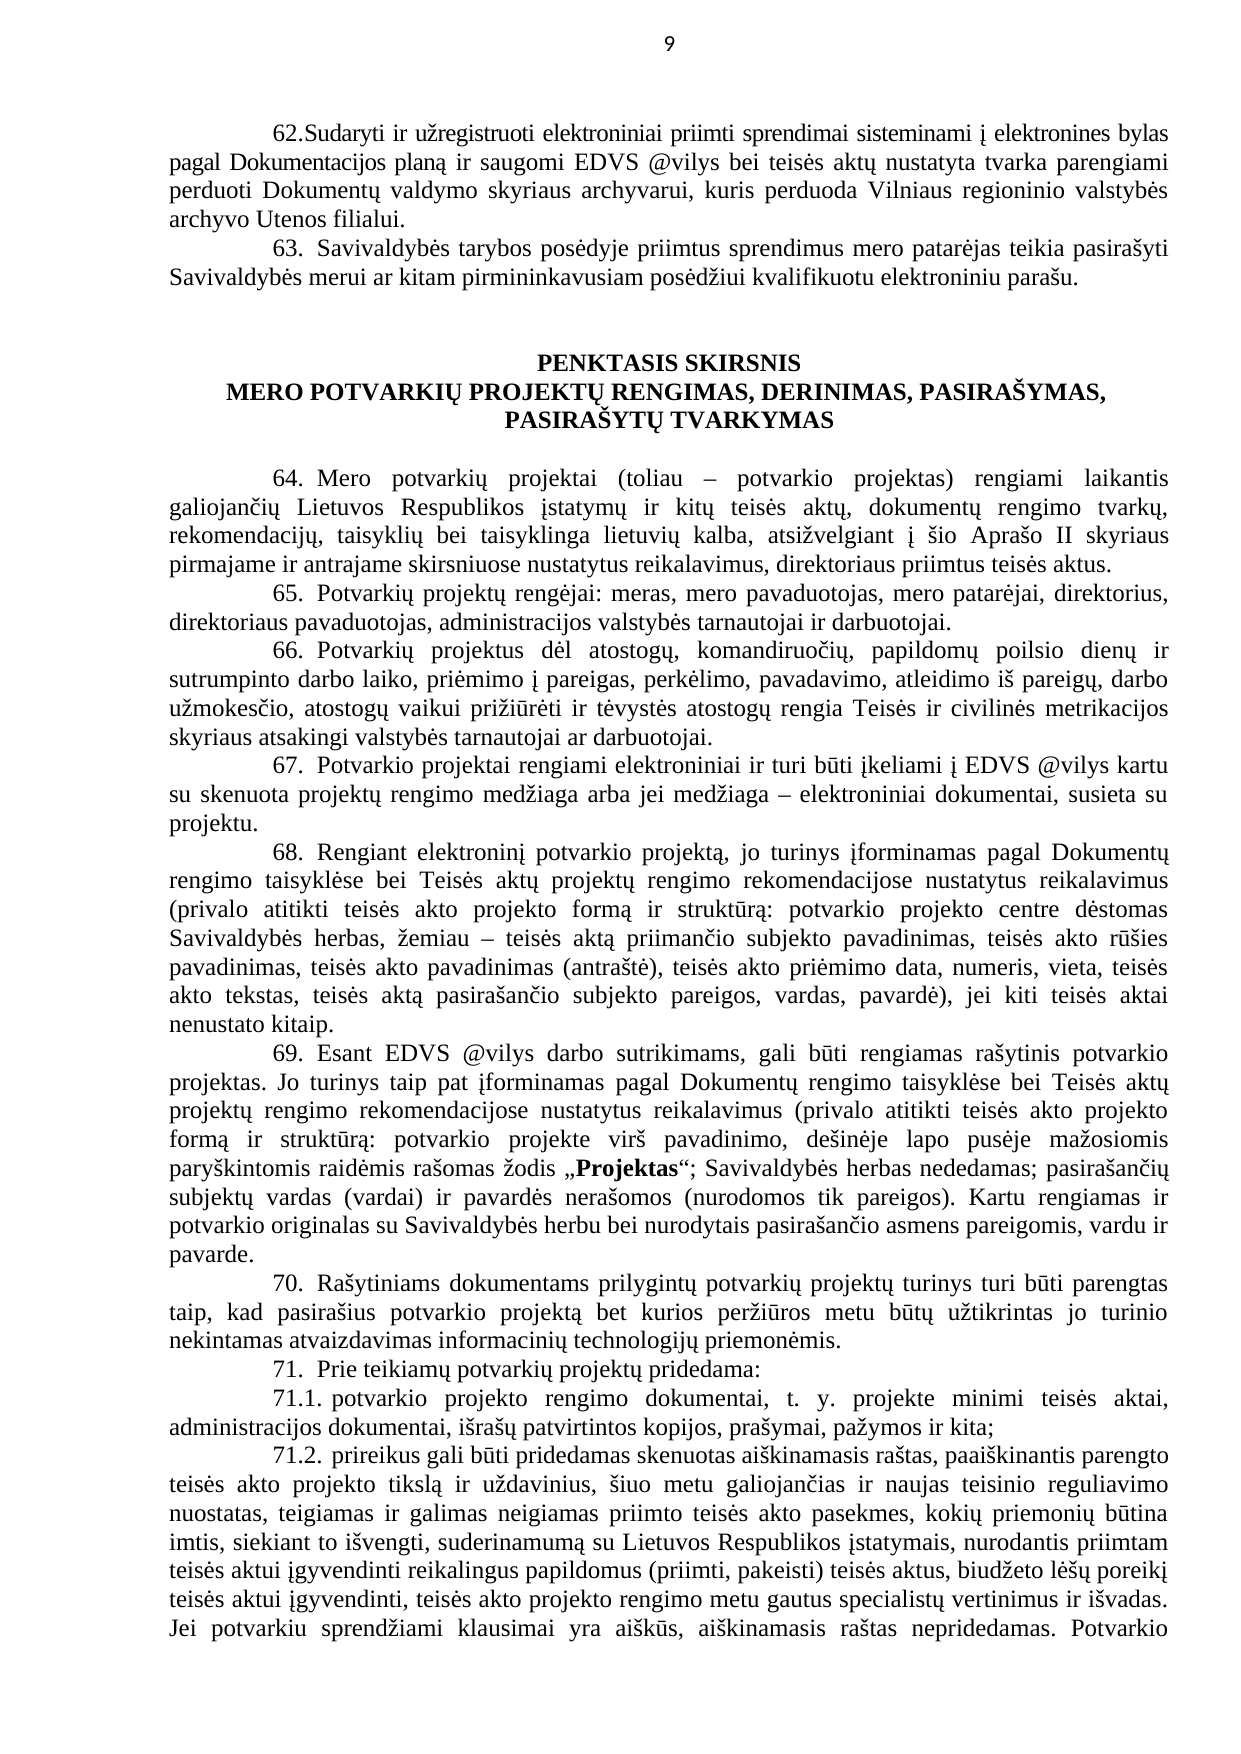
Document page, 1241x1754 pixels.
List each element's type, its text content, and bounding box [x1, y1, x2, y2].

text 63. Savivaldybės tarybos posėdyje priimtus sprendimus mero patarėjas teikia pasirašyti Savivaldybės merui ar kitam pirmininkavusiam posėdžiui kvalifikuotu elektroniniu parašu. [169, 233, 1169, 291]
text 65. Potvarkių projektų rengėjai: meras, mero pavaduotojas, mero patarėjai, direktorius, direktoriaus pavaduotojas, administracijos valstybės tarnautojai ir darbuotojai. [169, 578, 1169, 636]
text 70. Rašytiniams dokumentams prilygintų potvarkių projektų turinys turi būti parengtas taip, kad pasirašius potvarkio projektą bet kurios peržiūros metu būtų užtikrintas jo turinio nekintamas atvaizdavimas informacinių technologijų priemonėmis. [169, 1268, 1169, 1354]
text 64. Mero potvarkių projektai (toliau – potvarkio projektas) rengiami laikantis galiojančių Lietuvos Respublikos įstatymų ir kitų teisės aktų, dokumentų rengimo tvarkų, rekomendacijų, taisyklių bei taisyklinga lietuvių kalba, atsižvelgiant į šio Aprašo II skyriaus pirmajame ir antrajame skirsniuose nustatytus reikalavimus, direktoriaus priimtus teisės aktus. [169, 463, 1169, 578]
text 68. Rengiant elektroninį potvarkio projektą, jo turinys įforminamas pagal Dokumentų rengimo taisyklėse bei Teisės aktų projektų rengimo rekomendacijose nustatytus reikalavimus (privalo atitikti teisės akto projekto formą ir struktūrą: potvarkio projekto centre dėstomas Savivaldybės herbas, žemiau – teisės aktą priimančio subjekto pavadinimas, teisės akto rūšies pavadinimas, teisės akto pavadinimas (antraštė), teisės akto priėmimo data, numeris, vieta, teisės akto tekstas, teisės aktą pasirašančio subjekto pareigos, vardas, pavardė), jei kiti teisės aktai nenustato kitaip. [169, 837, 1169, 1038]
text 67. Potvarkio projektai rengiami elektroniniai ir turi būti įkeliami į EDVS @vilys kartu su skenuota projektų rengimo medžiaga arba jei medžiaga – elektroniniai dokumentai, susieta su projektu. [169, 751, 1169, 837]
text 71.1. potvarkio projekto rengimo dokumentai, t. y. projekte minimi teisės aktai, administracijos dokumentai, išrašų patvirtintos kopijos, prašymai, pažymos ir kita; [169, 1383, 1169, 1441]
text 66. Potvarkių projektus dėl atostogų, komandiruočių, papildomų poilsio dienų ir sutrumpinto darbo laiko, priėmimo į pareigas, perkėlimo, pavadavimo, atleidimo iš pareigų, darbo užmokesčio, atostogų vaikui prižiūrėti ir tėvystės atostogų rengia Teisės ir civilinės metrikacijos skyriaus atsakingi valstybės tarnautojai ar darbuotojai. [169, 636, 1169, 751]
text 69. Esant EDVS @vilys darbo sutrikimams, gali būti rengiamas rašytinis potvarkio projektas. Jo turinys taip pat įforminamas pagal Dokumentų rengimo taisyklėse bei Teisės aktų projektų rengimo rekomendacijose nustatytus reikalavimus (privalo atitikti teisės akto projekto formą ir struktūrą: potvarkio projekte virš pavadinimo, dešinėje lapo pusėje mažosiomis paryškintomis raidėmis rašomas žodis „Projektas“; Savivaldybės herbas nededamas; pasirašančių subjektų vardas (vardai) ir pavardės nerašomos (nurodomos tik pareigos). Kartu rengiamas ir potvarkio originalas su Savivaldybės herbu bei nurodytais pasirašančio asmens pareigomis, vardu ir pavarde. [169, 1038, 1169, 1268]
text MERO POTVARKIŲ PROJEKTŲ RENGIMAS, DERINIMAS, PASIRAŠYMAS, [169, 377, 1169, 406]
text 71.2. prireikus gali būti pridedamas skenuotas aiškinamasis raštas, paaiškinantis parengto teisės akto projekto tikslą ir uždavinius, šiuo metu galiojančias ir naujas teisinio reguliavimo nuostatas, teigiamas ir galimas neigiamas priimto teisės akto pasekmes, kokių priemonių būtina imtis, siekiant to išvengti, suderinamumą su Lietuvos Respublikos įstatymais, nurodantis priimtam teisės aktui įgyvendinti reikalingus papildomus (priimti, pakeisti) teisės aktus, biudžeto lėšų poreikį teisės aktui įgyvendinti, teisės akto projekto rengimo metu gautus specialistų vertinimus ir išvadas. Jei potvarkiu sprendžiami klausimai yra aiškūs, aiškinamasis raštas nepridedamas. Potvarkio [169, 1441, 1169, 1642]
text 71. Prie teikiamų potvarkių projektų pridedama: [169, 1354, 1169, 1383]
text PENKTASIS SKIRSNIS [169, 348, 1169, 377]
text 62. Sudaryti ir užregistruoti elektroniniai priimti sprendimai sisteminami į elektronines bylas pagal Dokumentacijos planą ir saugomi EDVS @vilys bei teisės aktų nustatyta tvarka parengiami perduoti Dokumentų valdymo skyriaus archyvarui, kuris perduoda Vilniaus regioninio valstybės archyvo Utenos filialui. [169, 118, 1169, 233]
text PASIRAŠYTŲ TVARKYMAS [169, 406, 1169, 434]
